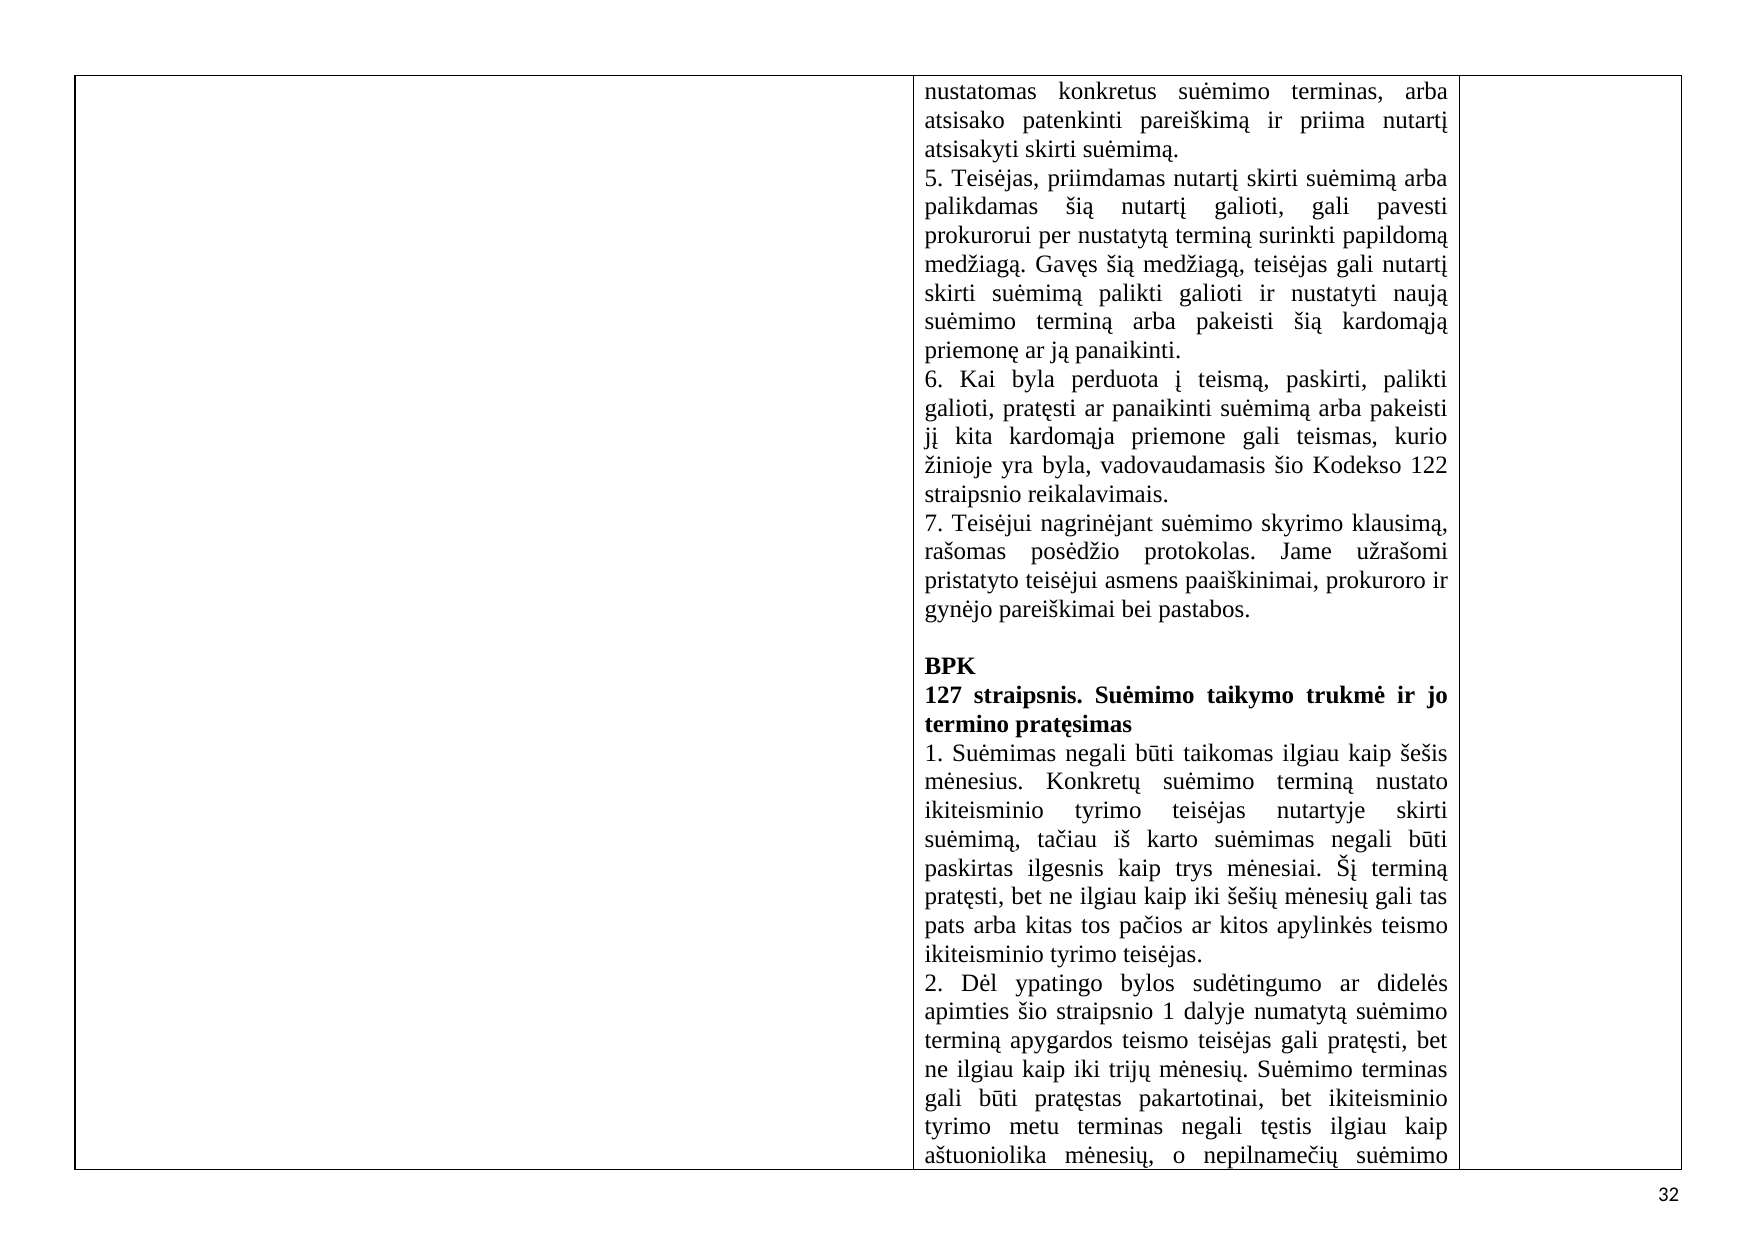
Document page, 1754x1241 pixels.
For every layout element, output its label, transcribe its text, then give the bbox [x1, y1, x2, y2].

table_cell nustatomas konkretus suėmimo terminas, arba atsisako patenkinti pareiškimą ir priima nutartį atsisakyti skirti suėmimą. 5. Teisėjas, priimdamas nutartį skirti suėmimą arba palikdamas šią nutartį galioti, gali pavesti prokurorui per nustatytą terminą surinkti papildomą medžiagą. Gavęs šią medžiagą, teisėjas gali nutartį skirti suėmimą palikti galioti ir nustatyti naują suėmimo terminą arba pakeisti šią kardomąją priemonę ar ją panaikinti. 6. Kai byla perduota į teismą, paskirti, palikti galioti, pratęsti ar panaikinti suėmimą arba pakeisti jį kita kardomąja priemone gali teismas, kurio žinioje yra byla, vadovaudamasis šio Kodekso 122 straipsnio reikalavimais. 7. Teisėjui nagrinėjant suėmimo skyrimo klausimą, rašomas posėdžio protokolas. Jame užrašomi pristatyto teisėjui asmens paaiškinimai, prokuroro ir gynėjo pareiškimai bei pastabos. BPK 127 straipsnis. Suėmimo taikymo trukmė ir jo termino pratęsimas 1. Suėmimas negali būti taikomas ilgiau kaip šešis mėnesius. Konkretų suėmimo terminą nustato ikiteisminio tyrimo teisėjas nutartyje skirti suėmimą, tačiau iš karto suėmimas negali būti paskirtas ilgesnis kaip trys mėnesiai. Šį terminą pratęsti, bet ne ilgiau kaip iki šešių mėnesių gali tas pats arba kitas tos pačios ar kitos apylinkės teismo ikiteisminio tyrimo teisėjas. 2. Dėl ypatingo bylos sudėtingumo ar didelės apimties šio straipsnio 1 dalyje numatytą suėmimo terminą apygardos teismo teisėjas gali pratęsti, bet ne ilgiau kaip iki trijų mėnesių. Suėmimo terminas gali būti pratęstas pakartotinai, bet ikiteisminio tyrimo metu terminas negali tęstis ilgiau kaip aštuoniolika mėnesių, o nepilnamečių suėmimo [914, 76, 1459, 1169]
table_cell [1460, 76, 1681, 1169]
table_cell [76, 76, 913, 1169]
